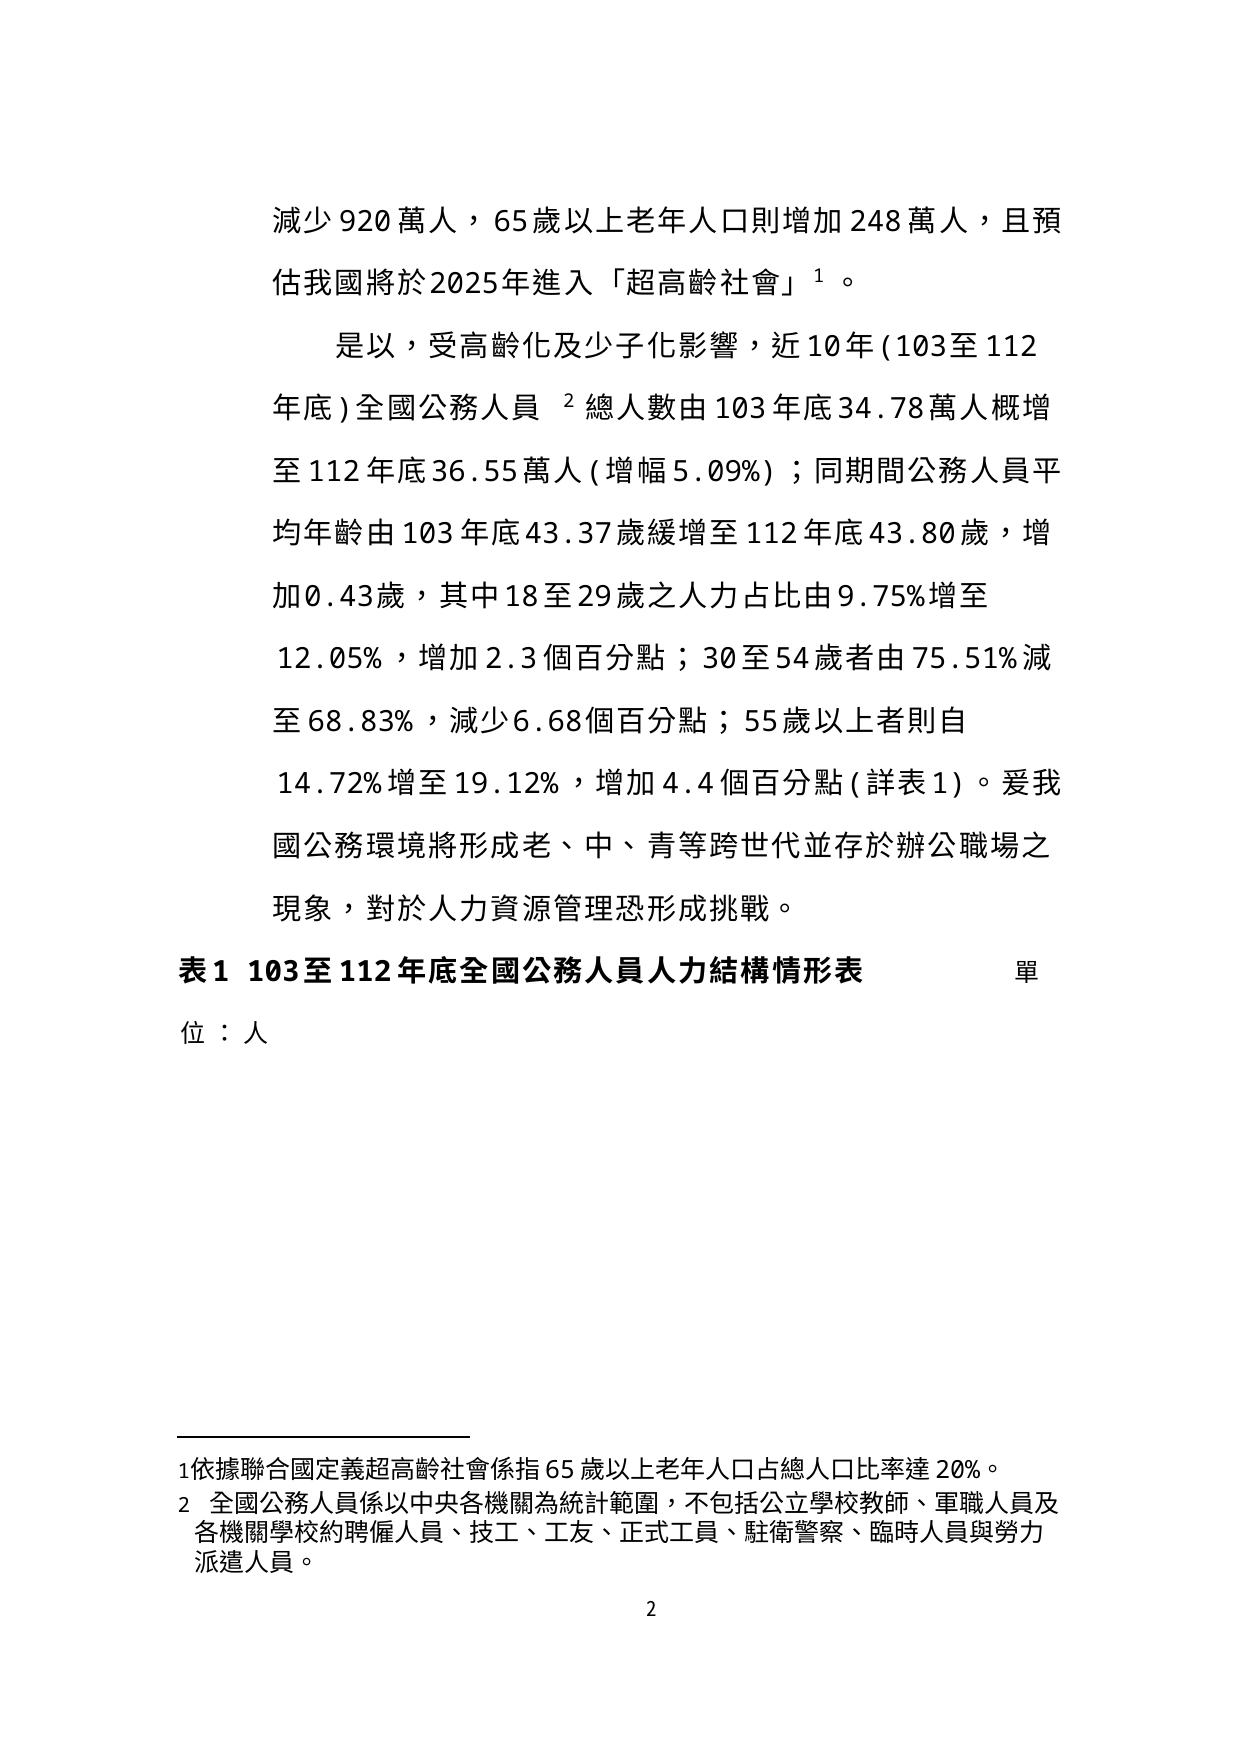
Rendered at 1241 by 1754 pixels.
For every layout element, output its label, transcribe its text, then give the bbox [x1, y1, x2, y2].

text 全國公務人員係以中央各機關為統計範圍，不包括公立學校教師、軍職人員及各機關學校約聘僱人員、技工、工友、正式工員、駐衛警察、臨時人員與勞力派遣人員。 [177, 1489, 1063, 1577]
text 是以，受高齡化及少子化影響，近10年(103至112年底)全國公務人員 總人數由103年底34.78萬人概增至112年底36.55萬人(增幅5.09%)；同期間公務人員平均年齡由103年底43.37歲緩增至112年底43.80歲，增加0.43歲，其中18至29歲之人力占比由9.75%增至12.05%，增加2.3個百分點；30至54歲者由75.51%減至68.83%，減少6.68個百分點；55歲以上者則自14.72%增至19.12%，增加4.4個百分點(詳表1)。爰我國公務環境將形成老、中、青等跨世代並存於辦公職場之現象，對於人力資源管理恐形成挑戰。 [266, 302, 1063, 927]
text 減少920萬人，65歲以上老年人口則增加248萬人，且預估我國將於2025年進入「超高齡社會」。 [266, 177, 1063, 302]
text 表1 103至112年底全國公務人員人力結構情形表 單位：人 [118, 927, 1063, 1052]
text 依據聯合國定義超高齡社會係指65歲以上老年人口占總人口比率達20%。 [177, 1437, 1063, 1489]
